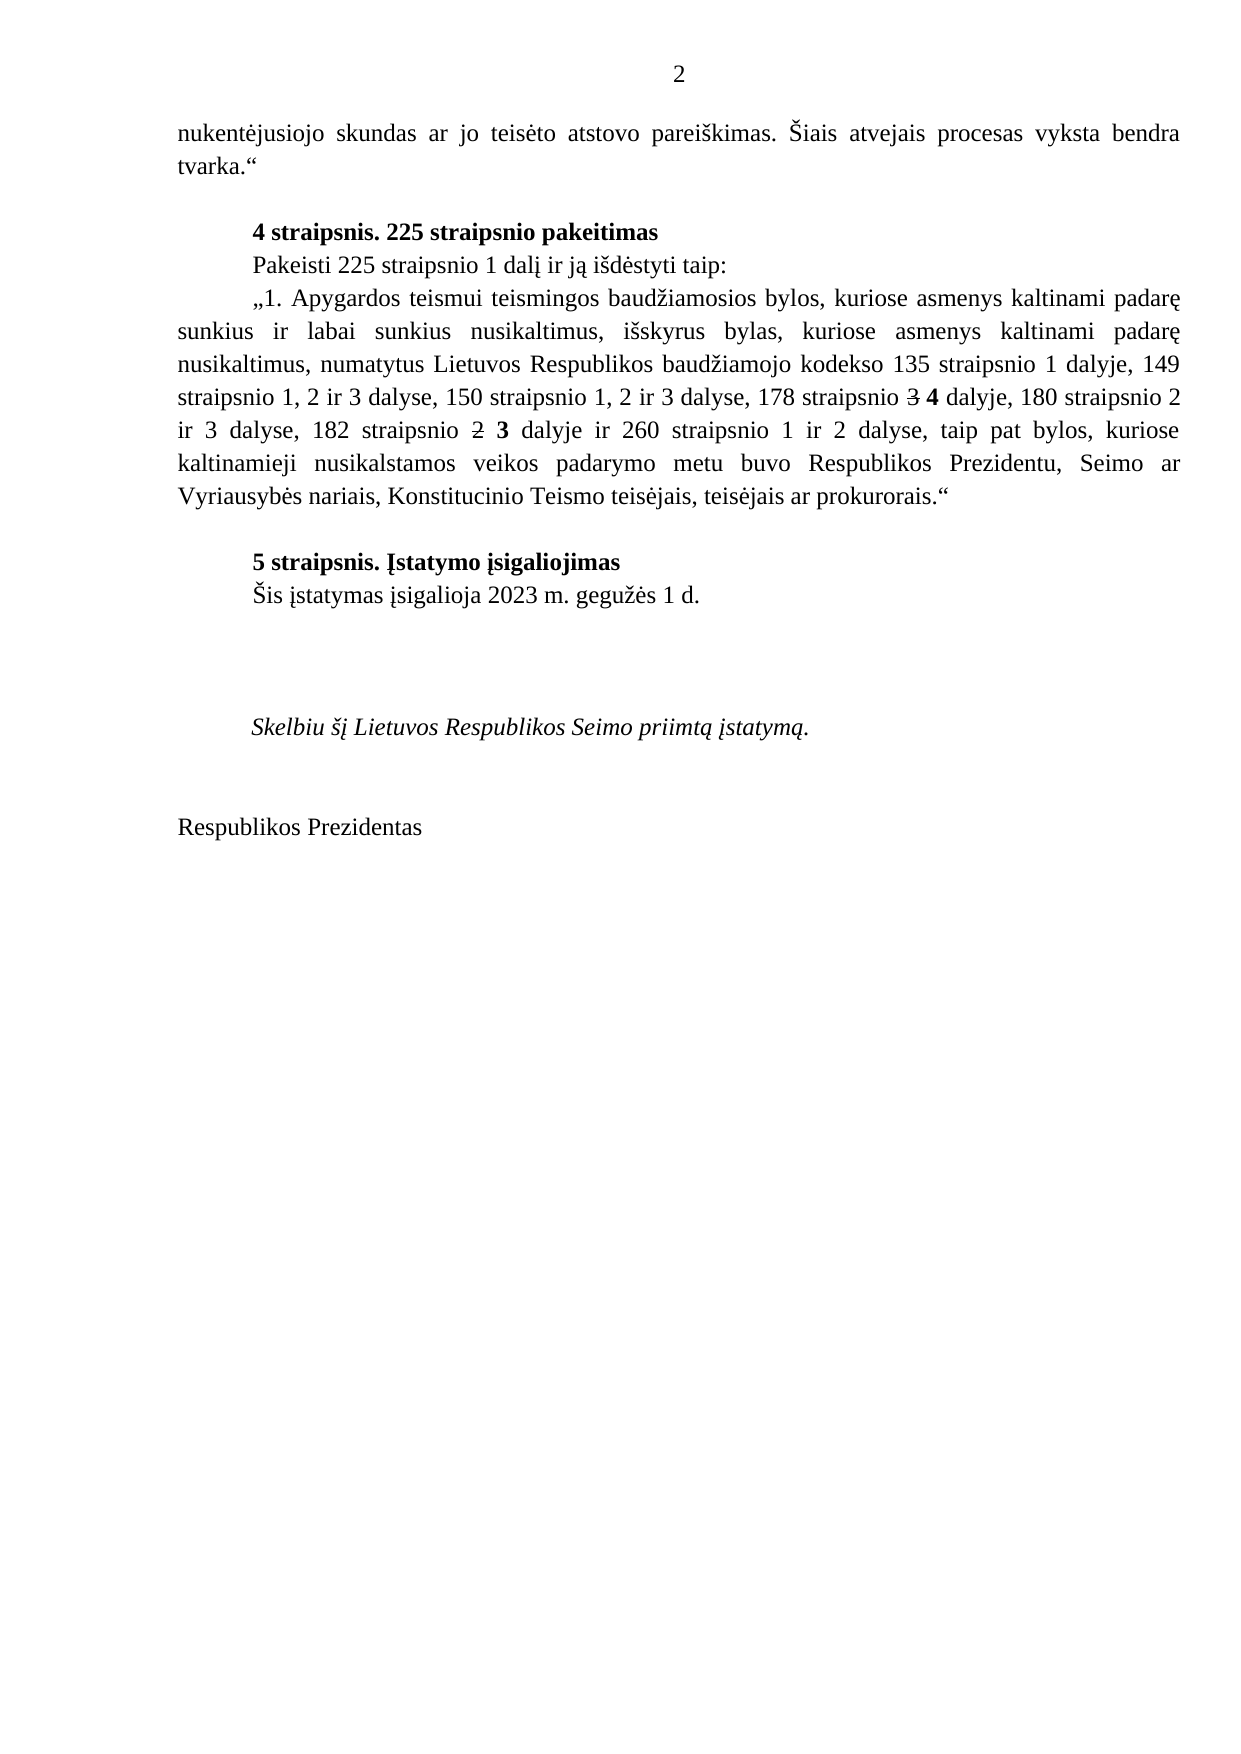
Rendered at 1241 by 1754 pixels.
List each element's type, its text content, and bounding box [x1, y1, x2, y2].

text Skelbiu šį Lietuvos Respublikos Seimo priimtą įstatymą. [177, 712, 1181, 741]
text 5 straipsnis. Įstatymo įsigaliojimas [177, 547, 1181, 576]
text „1. Apygardos teismui teismingos baudžiamosios bylos, kuriose asmenys kaltinami padarę sunkius ir labai sunkius nusikaltimus, išskyrus bylas, kuriose asmenys kaltinami padarę nusikaltimus, numatytus Lietuvos Respublikos baudžiamojo kodekso 135 straipsnio 1 dalyje, 149 straipsnio 1, 2 ir 3 dalyse, 150 straipsnio 1, 2 ir 3 dalyse, 178 straipsnio 3 4 dalyje, 180 straipsnio 2 ir 3 dalyse, 182 straipsnio 2 3 dalyje ir 260 straipsnio 1 ir 2 dalyse, taip pat bylos, kuriose kaltinamieji nusikalstamos veikos padarymo metu buvo Respublikos Prezidentu, Seimo ar Vyriausybės nariais, Konstitucinio Teismo teisėjais, teisėjais ar prokurorais.“ [177, 283, 1181, 510]
text 4 straipsnis. 225 straipsnio pakeitimas [177, 217, 1181, 246]
text Pakeisti 225 straipsnio 1 dalį ir ją išdėstyti taip: [177, 250, 1181, 279]
text Šis įstatymas įsigalioja 2023 m. gegužės 1 d. [177, 580, 1181, 609]
text nukentėjusiojo skundas ar jo teisėto atstovo pareiškimas. Šiais atvejais procesas vyksta bendra tvarka.“ [177, 118, 1181, 180]
text Respublikos Prezidentas [177, 812, 1181, 840]
